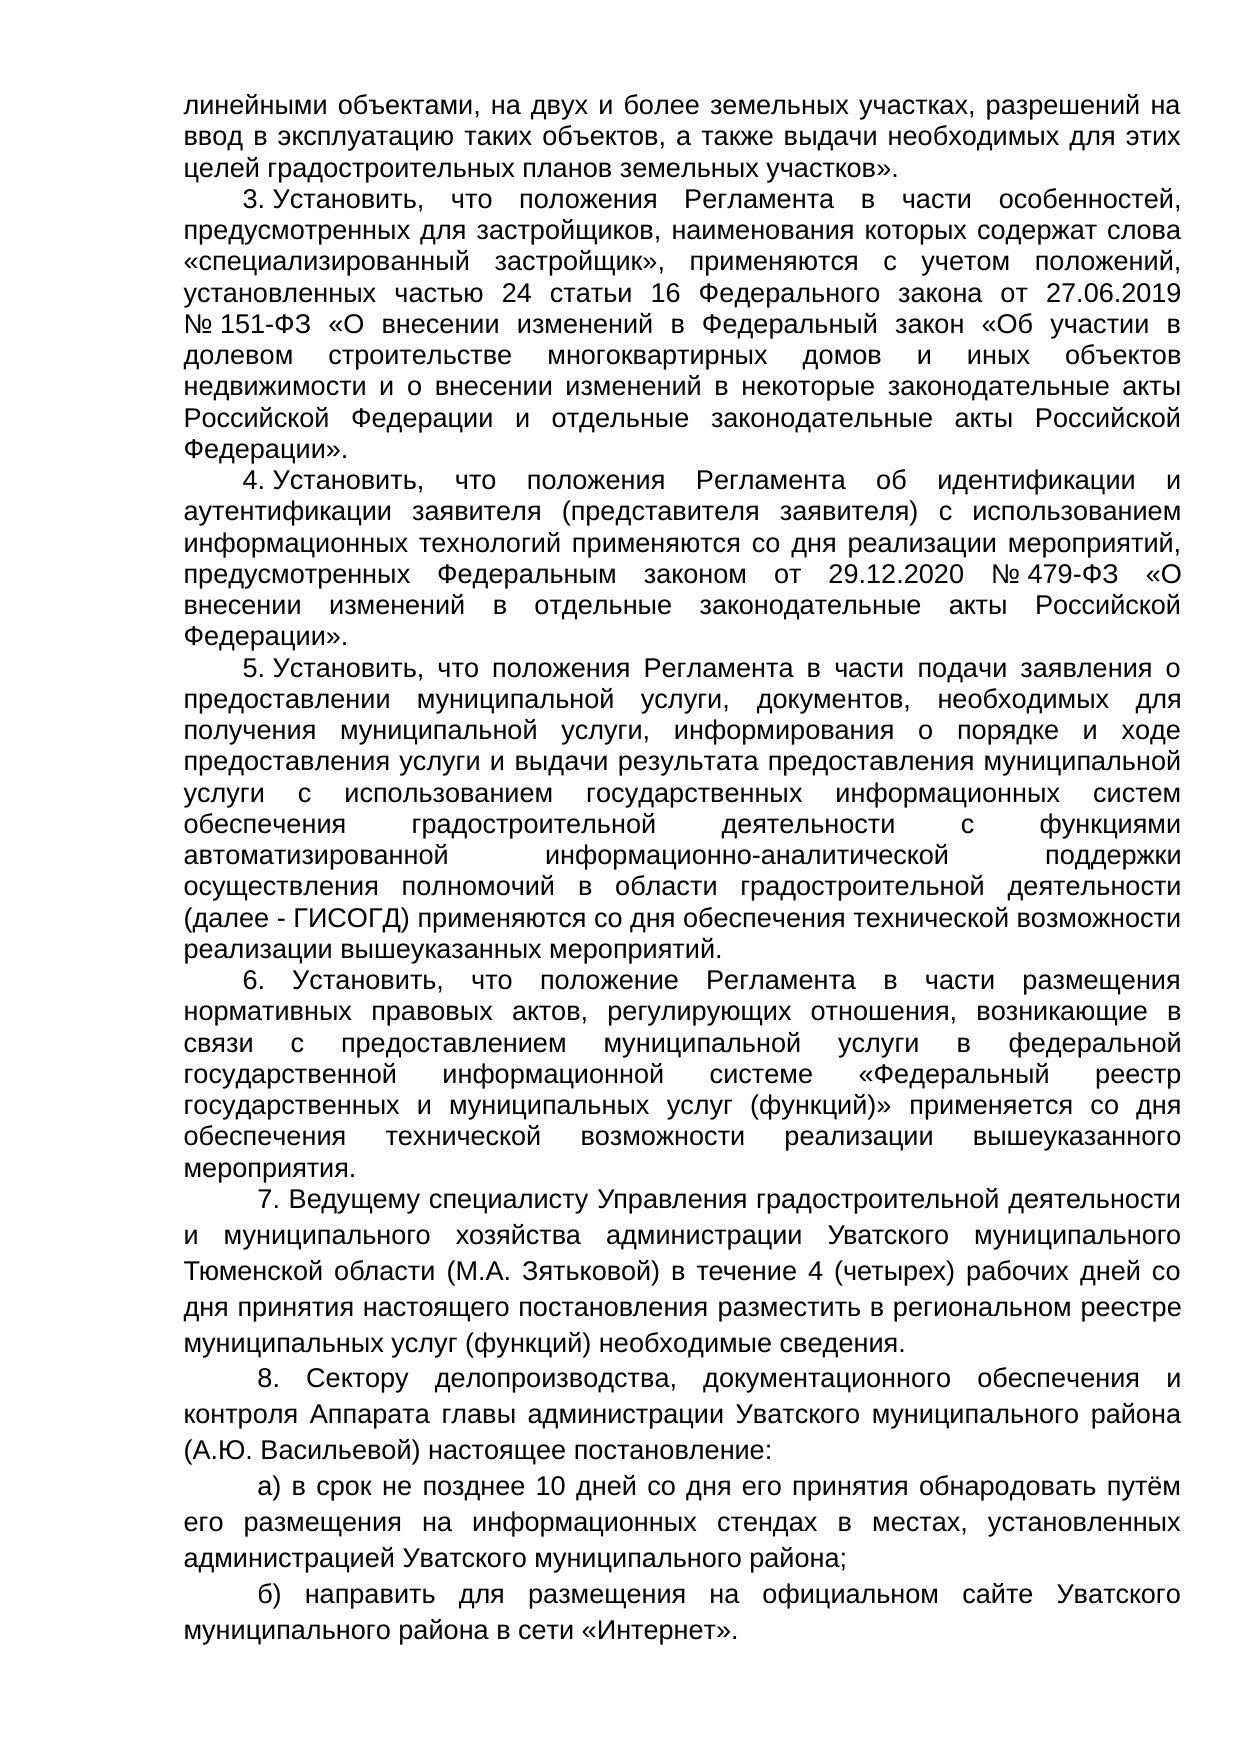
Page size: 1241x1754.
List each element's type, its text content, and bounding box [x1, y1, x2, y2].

text линейными объектами, на двух и более земельных участках, разрешений на ввод в эксплуатацию таких объектов, а также выдачи необходимых для этих целей градостроительных планов земельных участков». [183, 89, 1182, 183]
text а) в срок не позднее 10 дней со дня его принятия обнародовать путём его размещения на информационных стендах в местах, установленных администрацией Уватского муниципального района; [183, 1470, 1182, 1573]
text 7. Ведущему специалисту Управления градостроительной деятельности и муниципального хозяйства администрации Уватского муниципального Тюменской области (М.А. Зятьковой) в течение 4 (четырех) рабочих дней со дня принятия настоящего постановления разместить в региональном реестре муниципальных услуг (функций) необходимые сведения. [183, 1183, 1182, 1358]
text 3. Установить, что положения Регламента в части особенностей, предусмотренных для застройщиков, наименования которых содержат слова «специализированный застройщик», применяются с учетом положений, установленных частью 24 статьи 16 Федерального закона от 27.06.2019 № 151-ФЗ «О внесении изменений в Федеральный закон «Об участии в долевом строительстве многоквартирных домов и иных объектов недвижимости и о внесении изменений в некоторые законодательные акты Российской Федерации и отдельные законодательные акты Российской Федерации». [183, 183, 1182, 464]
text 4. Установить, что положения Регламента об идентификации и аутентификации заявителя (представителя заявителя) с использованием информационных технологий применяются со дня реализации мероприятий, предусмотренных Федеральным законом от 29.12.2020 № 479-ФЗ «О внесении изменений в отдельные законодательные акты Российской Федерации». [183, 464, 1182, 652]
text 6. Установить, что положение Регламента в части размещения нормативных правовых актов, регулирующих отношения, возникающие в связи с предоставлением муниципальной услуги в федеральной государственной информационной системе «Федеральный реестр государственных и муниципальных услуг (функций)» применяется со дня обеспечения технической возможности реализации вышеуказанного мероприятия. [183, 964, 1182, 1183]
text б) направить для размещения на официальном сайте Уватского муниципального района в сети «Интернет». [183, 1578, 1182, 1645]
text 5. Установить, что положения Регламента в части подачи заявления о предоставлении муниципальной услуги, документов, необходимых для получения муниципальной услуги, информирования о порядке и ходе предоставления услуги и выдачи результата предоставления муниципальной услуги с использованием государственных информационных систем обеспечения градостроительной деятельности с функциями автоматизированной информационно-аналитической поддержки осуществления полномочий в области градостроительной деятельности (далее - ГИСОГД) применяются со дня обеспечения технической возможности реализации вышеуказанных мероприятий. [183, 652, 1182, 964]
text 8. Сектору делопроизводства, документационного обеспечения и контроля Аппарата главы администрации Уватского муниципального района (А.Ю. Васильевой) настоящее постановление: [183, 1362, 1182, 1466]
